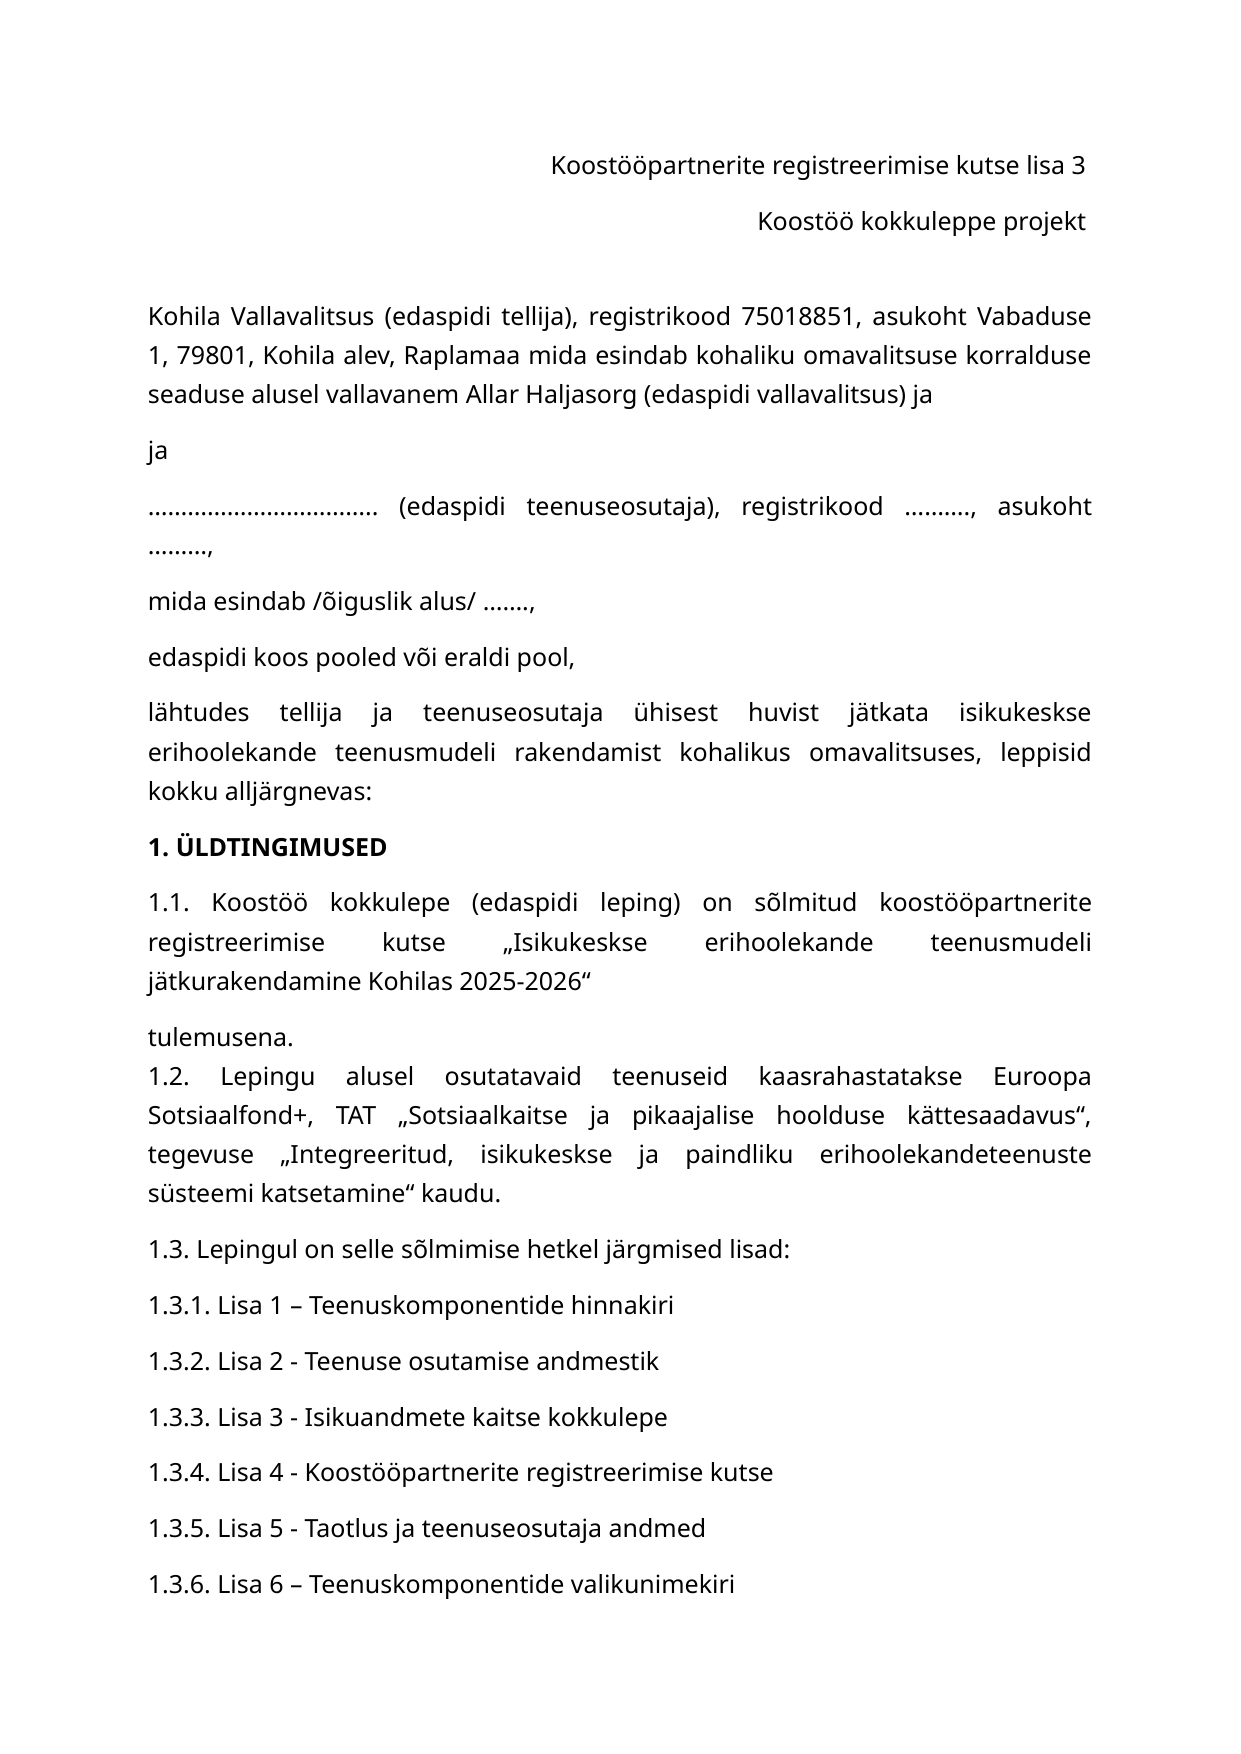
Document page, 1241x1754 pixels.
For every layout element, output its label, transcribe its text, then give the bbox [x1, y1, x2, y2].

text …………………………….. (edaspidi teenuseosutaja), registrikood ………., asukoht ………, [148, 488, 1093, 562]
text Koostööpartnerite registreerimise kutse lisa 3 [148, 148, 1093, 182]
text 1. ÜLDTINGIMUSED [148, 829, 1093, 863]
text Kohila Vallavalitsus (edaspidi tellija), registrikood 75018851, asukoht Vabaduse 1, 79801, Kohila alev, Raplamaa mida esindab kohaliku omavalitsuse korralduse seaduse alusel vallavanem Allar Haljasorg (edaspidi vallavalitsus) ja [148, 298, 1093, 411]
text mida esindab /õiguslik alus/ ……., [148, 583, 1093, 617]
text Koostöö kokkuleppe projekt [148, 203, 1093, 277]
text 1.3.6. Lisa 6 – Teenuskomponentide valikunimekiri [148, 1567, 1093, 1601]
text 1.3.1. Lisa 1 – Teenuskomponentide hinnakiri [148, 1288, 1093, 1322]
text 1.3.5. Lisa 5 - Taotlus ja teenuseosutaja andmed [148, 1511, 1093, 1545]
text tulemusena. 1.2. Lepingu alusel osutatavaid teenuseid kaasrahastatakse Euroopa Sotsiaalfond+, TAT „Sotsiaalkaitse ja pikaajalise hoolduse kättesaadavus“, tegevuse „Integreeritud, isikukeskse ja paindliku erihoolekandeteenuste süsteemi katsetamine“ kaudu. [148, 1019, 1093, 1210]
text edaspidi koos pooled või eraldi pool, [148, 639, 1093, 673]
text ja [148, 433, 1093, 467]
text 1.3.2. Lisa 2 - Teenuse osutamise andmestik [148, 1343, 1093, 1377]
text 1.1. Koostöö kokkulepe (edaspidi leping) on sõlmitud koostööpartnerite registreerimise kutse „Isikukeskse erihoolekande teenusmudeli jätkurakendamine Kohilas 2025-2026“ [148, 885, 1093, 997]
text 1.3.4. Lisa 4 - Koostööpartnerite registreerimise kutse [148, 1455, 1093, 1489]
text 1.3. Lepingul on selle sõlmimise hetkel järgmised lisad: [148, 1232, 1093, 1266]
text lähtudes tellija ja teenuseosutaja ühisest huvist jätkata isikukeskse erihoolekande teenusmudeli rakendamist kohalikus omavalitsuses, leppisid kokku alljärgnevas: [148, 695, 1093, 807]
text 1.3.3. Lisa 3 - Isikuandmete kaitse kokkulepe [148, 1399, 1093, 1433]
